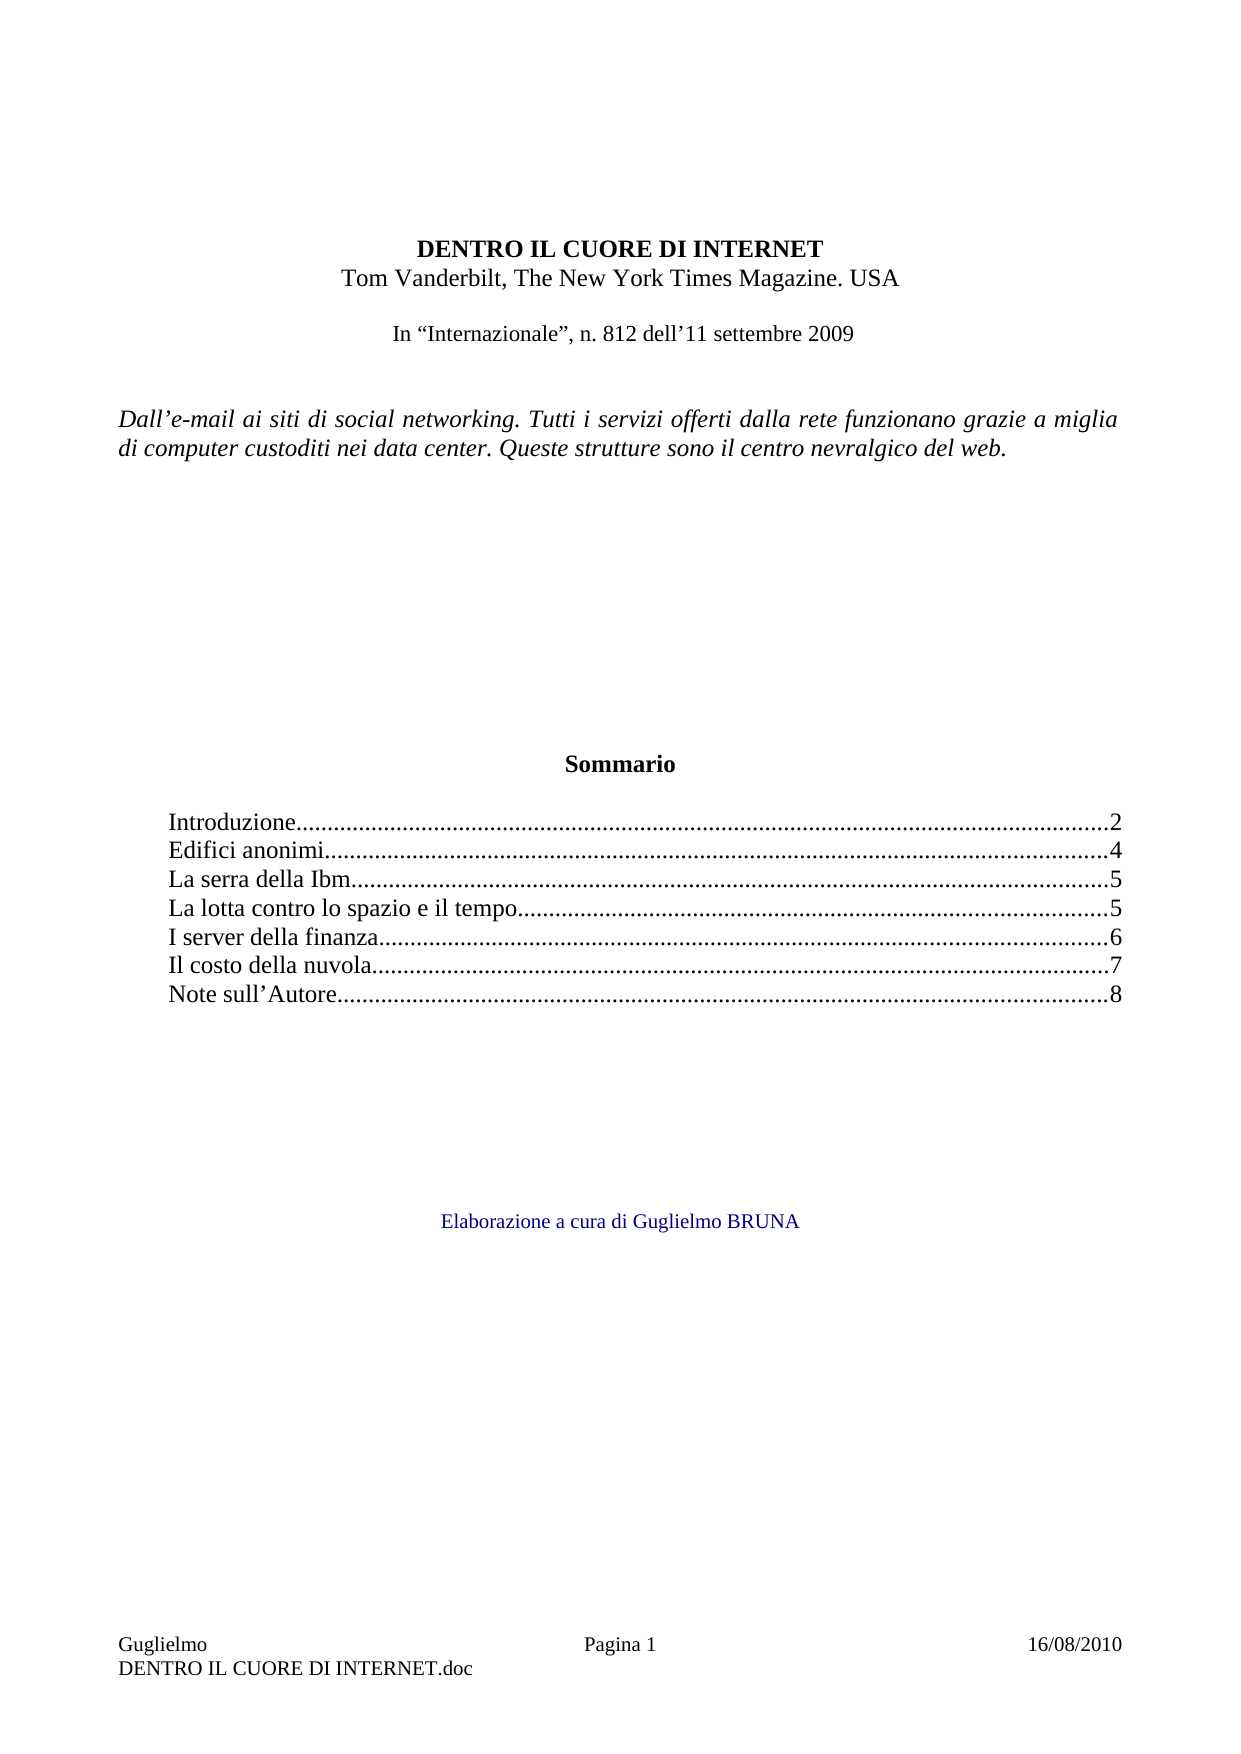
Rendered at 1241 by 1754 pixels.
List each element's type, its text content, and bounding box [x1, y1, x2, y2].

text Introduzione 2 [168, 807, 1122, 835]
text La serra della Ibm 5 [168, 864, 1122, 893]
text I server della finanza 6 [168, 922, 1122, 950]
text Edifici anonimi 4 [168, 835, 1122, 864]
text In “Internazionale”, n. 812 dell’11 settembre 2009 [118, 320, 1122, 347]
text Note sull’Autore 8 [168, 979, 1122, 1008]
text Il costo della nuvola 7 [168, 950, 1122, 979]
text Tom Vanderbilt, The New York Times Magazine. USA [118, 263, 1122, 291]
text DENTRO IL CUORE DI INTERNET [118, 234, 1122, 263]
text Dall’e-mail ai siti di social networking. Tutti i servizi offerti dalla rete funzionano grazie a miglia di computer custoditi nei data center. Queste strutture sono il centro nevralgico del web. [118, 404, 1122, 462]
text Sommario [118, 749, 1122, 778]
text Elaborazione a cura di Guglielmo BRUNA [118, 1209, 1122, 1233]
text La lotta contro lo spazio e il tempo 5 [168, 893, 1122, 922]
